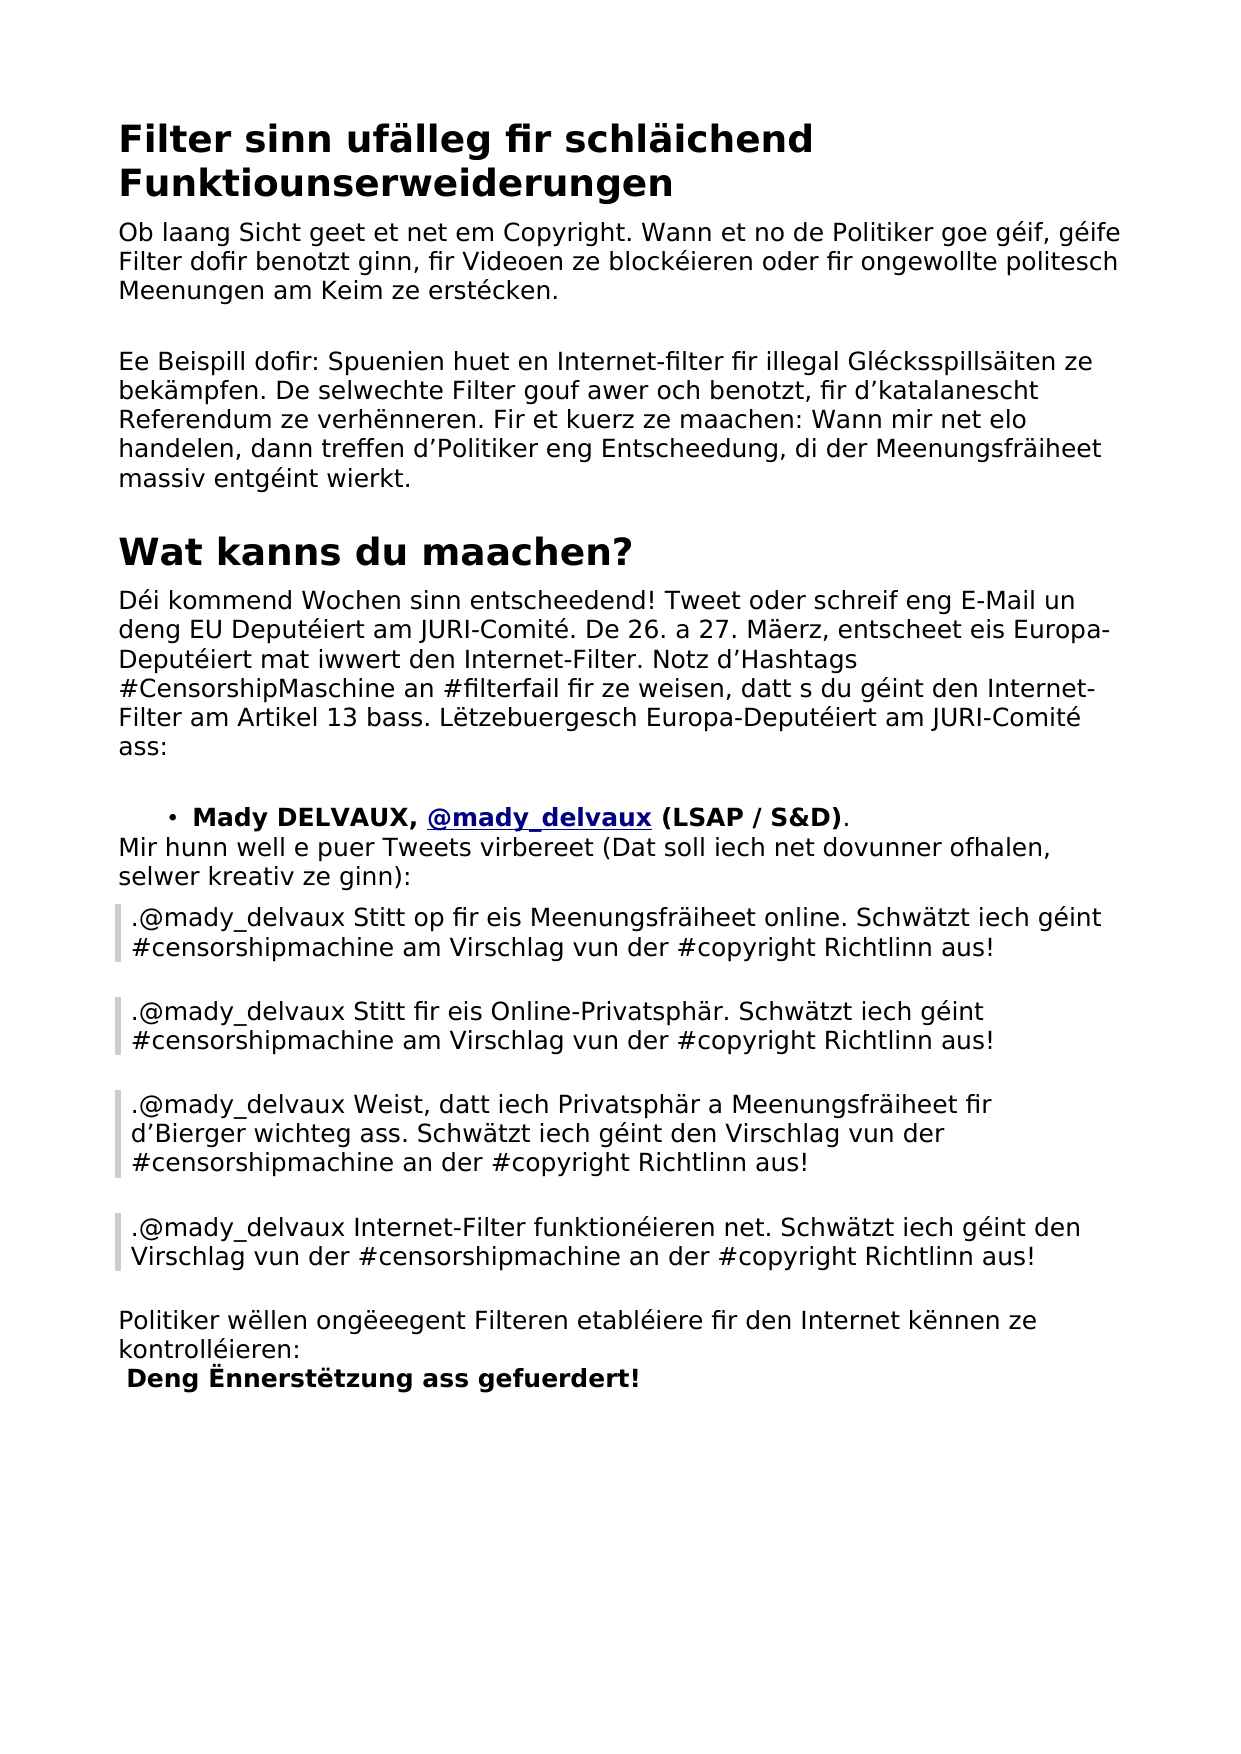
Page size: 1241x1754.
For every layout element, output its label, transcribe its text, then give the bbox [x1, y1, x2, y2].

table_header .@mady_delvaux Stitt op fir eis Meenungsfräiheet online. Schwätzt iech géint #censorshipmachine am Virschlag vun der #copyright Richtlinn aus! [121, 904, 1122, 962]
table_header .@mady_delvaux Weist, datt iech Privatsphär a Meenungsfräiheet fir d’Bierger wichteg ass. Schwätzt iech géint den Virschlag vun der #censorshipmachine an der #copyright Richtlinn aus! [121, 1090, 1122, 1178]
text Mir hunn well e puer Tweets virbereet (Dat soll iech net dovunner ofhalen, selwer kreativ ze ginn): [118, 833, 1122, 891]
table_header .@mady_delvaux Stitt fir eis Online-Privatsphär. Schwätzt iech géint #censorshipmachine am Virschlag vun der #copyright Richtlinn aus! [121, 997, 1122, 1055]
text Ob laang Sicht geet et net em Copyright. Wann et no de Politiker goe géif, géife Filter dofir benotzt ginn, fir Videoen ze blockéieren oder fir ongewollte politesch Meenungen am Keim ze erstécken. [118, 218, 1122, 334]
list Mady DELVAUX, @mady_delvaux (LSAP / S&D). [177, 803, 1122, 833]
text Déi kommend Wochen sinn entscheedend! Tweet oder schreif eng E-Mail un deng EU Deputéiert am JURI-Comité. De 26. a 27. Mäerz, entscheet eis Europa-Deputéiert mat iwwert den Internet-Filter. Notz d’Hashtags #CensorshipMaschine an #filterfail fir ze weisen, datt s du géint den Internet-Filter am Artikel 13 bass. Lëtzebuergesch Europa-Deputéiert am JURI-Comité ass: [118, 587, 1122, 762]
text Politiker wëllen ongëeegent Filteren etabléiere fir den Internet kënnen ze kontrolléieren: Deng Ënnerstëtzung ass gefuerdert! [118, 1306, 1122, 1393]
subtitle Wat kanns du maachen? [118, 530, 1122, 574]
table_header .@mady_delvaux Internet-Filter funktionéieren net. Schwätzt iech géint den Virschlag vun der #censorshipmachine an der #copyright Richtlinn aus! [121, 1213, 1122, 1271]
text Ee Beispill dofir: Spuenien huet en Internet-filter fir illegal Glécksspillsäiten ze bekämpfen. De selwechte Filter gouf awer och benotzt, fir d’katalanescht Referendum ze verhënneren. Fir et kuerz ze maachen: Wann mir net elo handelen, dann treffen d’Politiker eng Entscheedung, di der Meenungsfräiheet massiv entgéint wierkt. [118, 347, 1122, 493]
subtitle Filter sinn ufälleg fir schläichend Funktiounserweiderungen [118, 118, 1122, 205]
